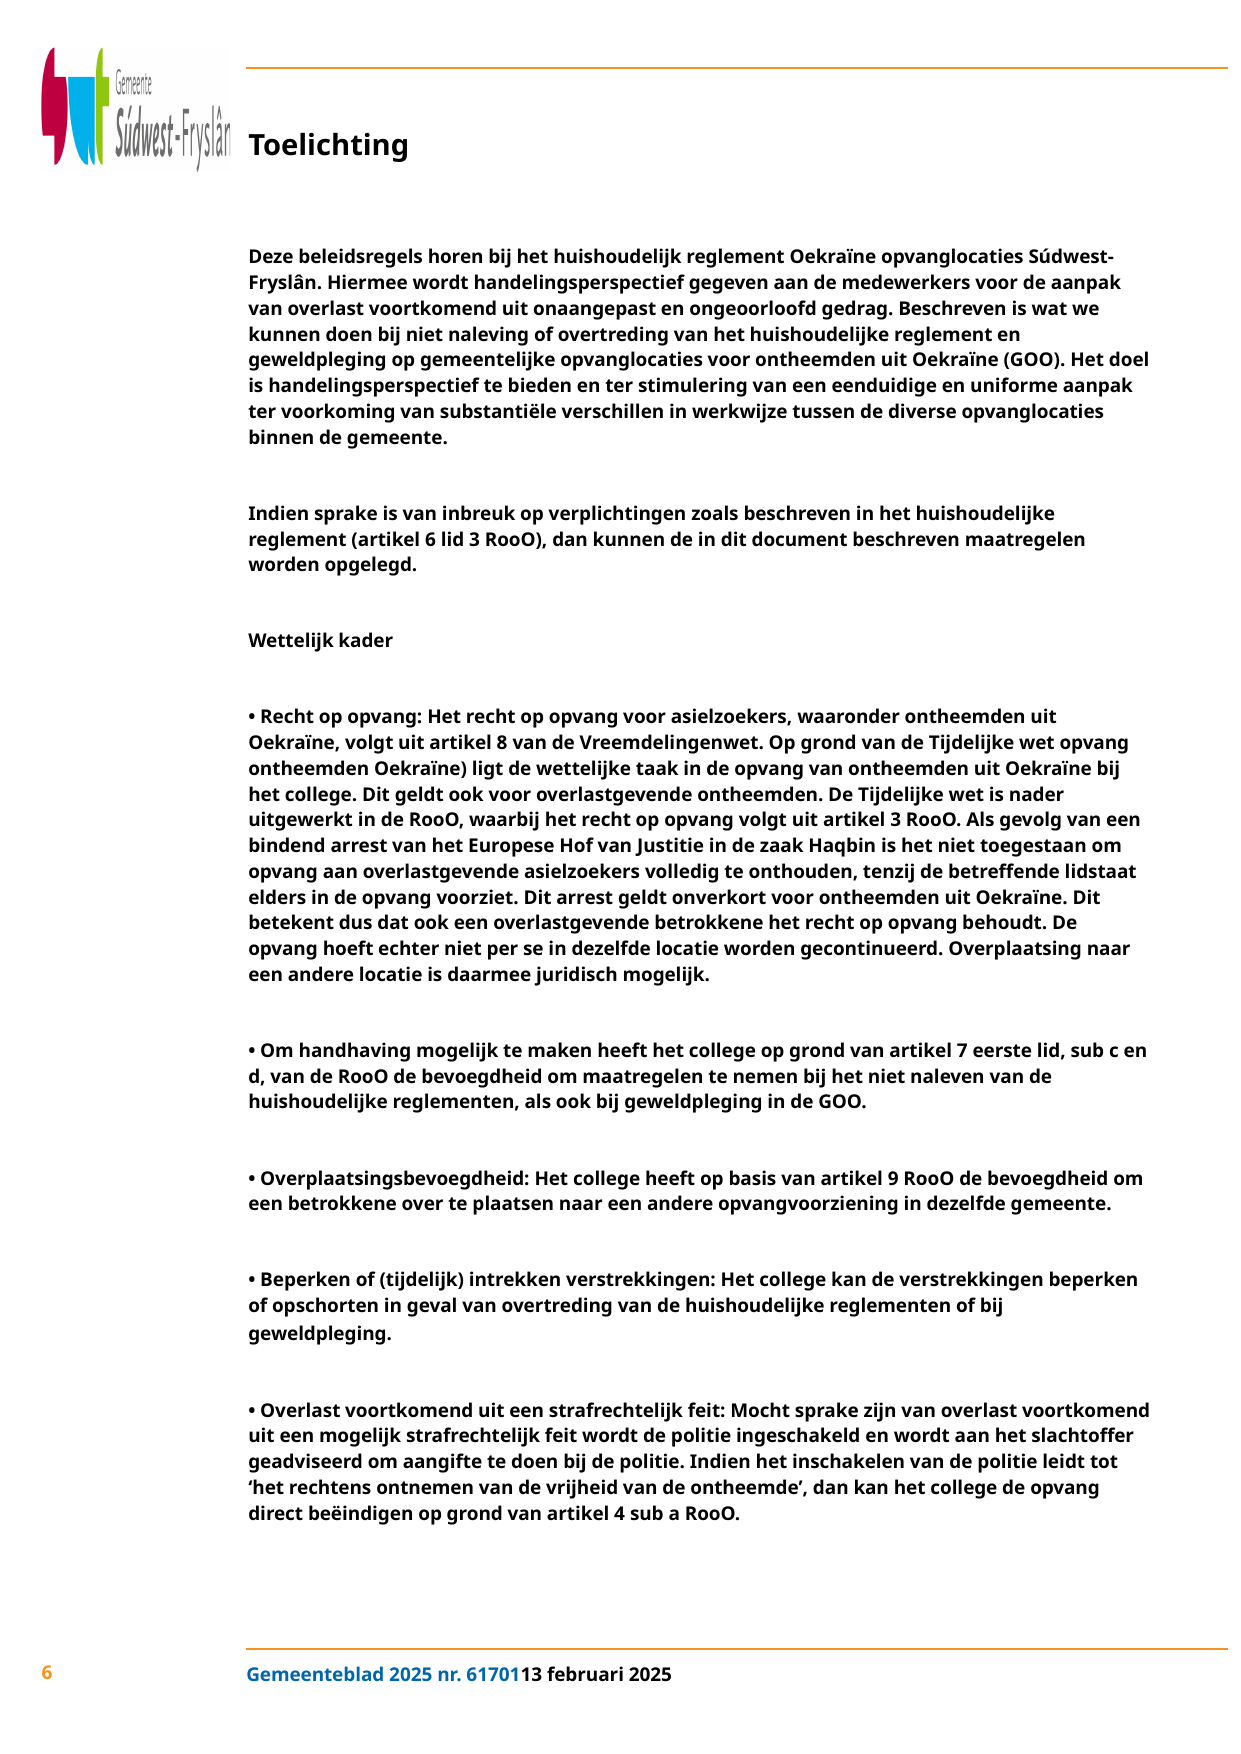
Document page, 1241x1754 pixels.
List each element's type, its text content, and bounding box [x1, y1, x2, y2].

text • Overlast voortkomend uit een strafrechtelijk feit: Mocht sprake zijn van overlast voortkomend uit een mogelijk strafrechtelijk feit wordt de politie ingeschakeld en wordt aan het slachtoffer geadviseerd om aangifte te doen bij de politie. Indien het inschakelen van de politie leidt tot ‘het rechtens ontnemen van de vrijheid van de ontheemde’, dan kan het college de opvang direct beëindigen op grond van artikel 4 sub a RooO. [248, 1397, 1152, 1526]
text Toelichting [248, 124, 1152, 164]
text Wettelijk kader [248, 628, 1152, 653]
picture [41, 47, 231, 172]
text • Beperken of (tijdelijk) intrekken verstrekkingen: Het college kan de verstrekkingen beperken of opschorten in geval van overtreding van de huishoudelijke reglementen of bij geweldpleging. [248, 1267, 1152, 1347]
text • Recht op opvang: Het recht op opvang voor asielzoekers, waaronder ontheemden uit Oekraïne, volgt uit artikel 8 van de Vreemdelingenwet. Op grond van de Tijdelijke wet opvang ontheemden Oekraïne) ligt de wettelijke taak in de opvang van ontheemden uit Oekraïne bij het college. Dit geldt ook voor overlastgevende ontheemden. De Tijdelijke wet is nader uitgewerkt in de RooO, waarbij het recht op opvang volgt uit artikel 3 RooO. Als gevolg van een bindend arrest van het Europese Hof van Justitie in de zaak Haqbin is het niet toegestaan om opvang aan overlastgevende asielzoekers volledig te onthouden, tenzij de betreffende lidstaat elders in de opvang voorziet. Dit arrest geldt onverkort voor ontheemden uit Oekraïne. Dit betekent dus dat ook een overlastgevende betrokkene het recht op opvang behoudt. De opvang hoeft echter niet per se in dezelfde locatie worden gecontinueerd. Overplaatsing naar een andere locatie is daarmee juridisch mogelijk. [248, 704, 1152, 987]
text Deze beleidsregels horen bij het huishoudelijk reglement Oekraïne opvanglocaties Súdwest-Fryslân. Hiermee wordt handelingsperspectief gegeven aan de medewerkers voor de aanpak van overlast voortkomend uit onaangepast en ongeoorloofd gedrag. Beschreven is wat we kunnen doen bij niet naleving of overtreding van het huishoudelijke reglement en geweldpleging op gemeentelijke opvanglocaties voor ontheemden uit Oekraïne (GOO). Het doel is handelingsperspectief te bieden en ter stimulering van een eenduidige en uniforme aanpak ter voorkoming van substantiële verschillen in werkwijze tussen de diverse opvanglocaties binnen de gemeente. [248, 244, 1152, 449]
text • Om handhaving mogelijk te maken heeft het college op grond van artikel 7 eerste lid, sub c en d, van de RooO de bevoegdheid om maatregelen te nemen bij het niet naleven van de huishoudelijke reglementen, als ook bij geweldpleging in de GOO. [248, 1037, 1152, 1114]
text Indien sprake is van inbreuk op verplichtingen zoals beschreven in het huishoudelijke reglement (artikel 6 lid 3 RooO), dan kunnen de in dit document beschreven maatregelen worden opgelegd. [248, 500, 1152, 577]
text • Overplaatsingsbevoegdheid: Het college heeft op basis van artikel 9 RooO de bevoegdheid om een betrokkene over te plaatsen naar een andere opvangvoorziening in dezelfde gemeente. [248, 1165, 1152, 1216]
